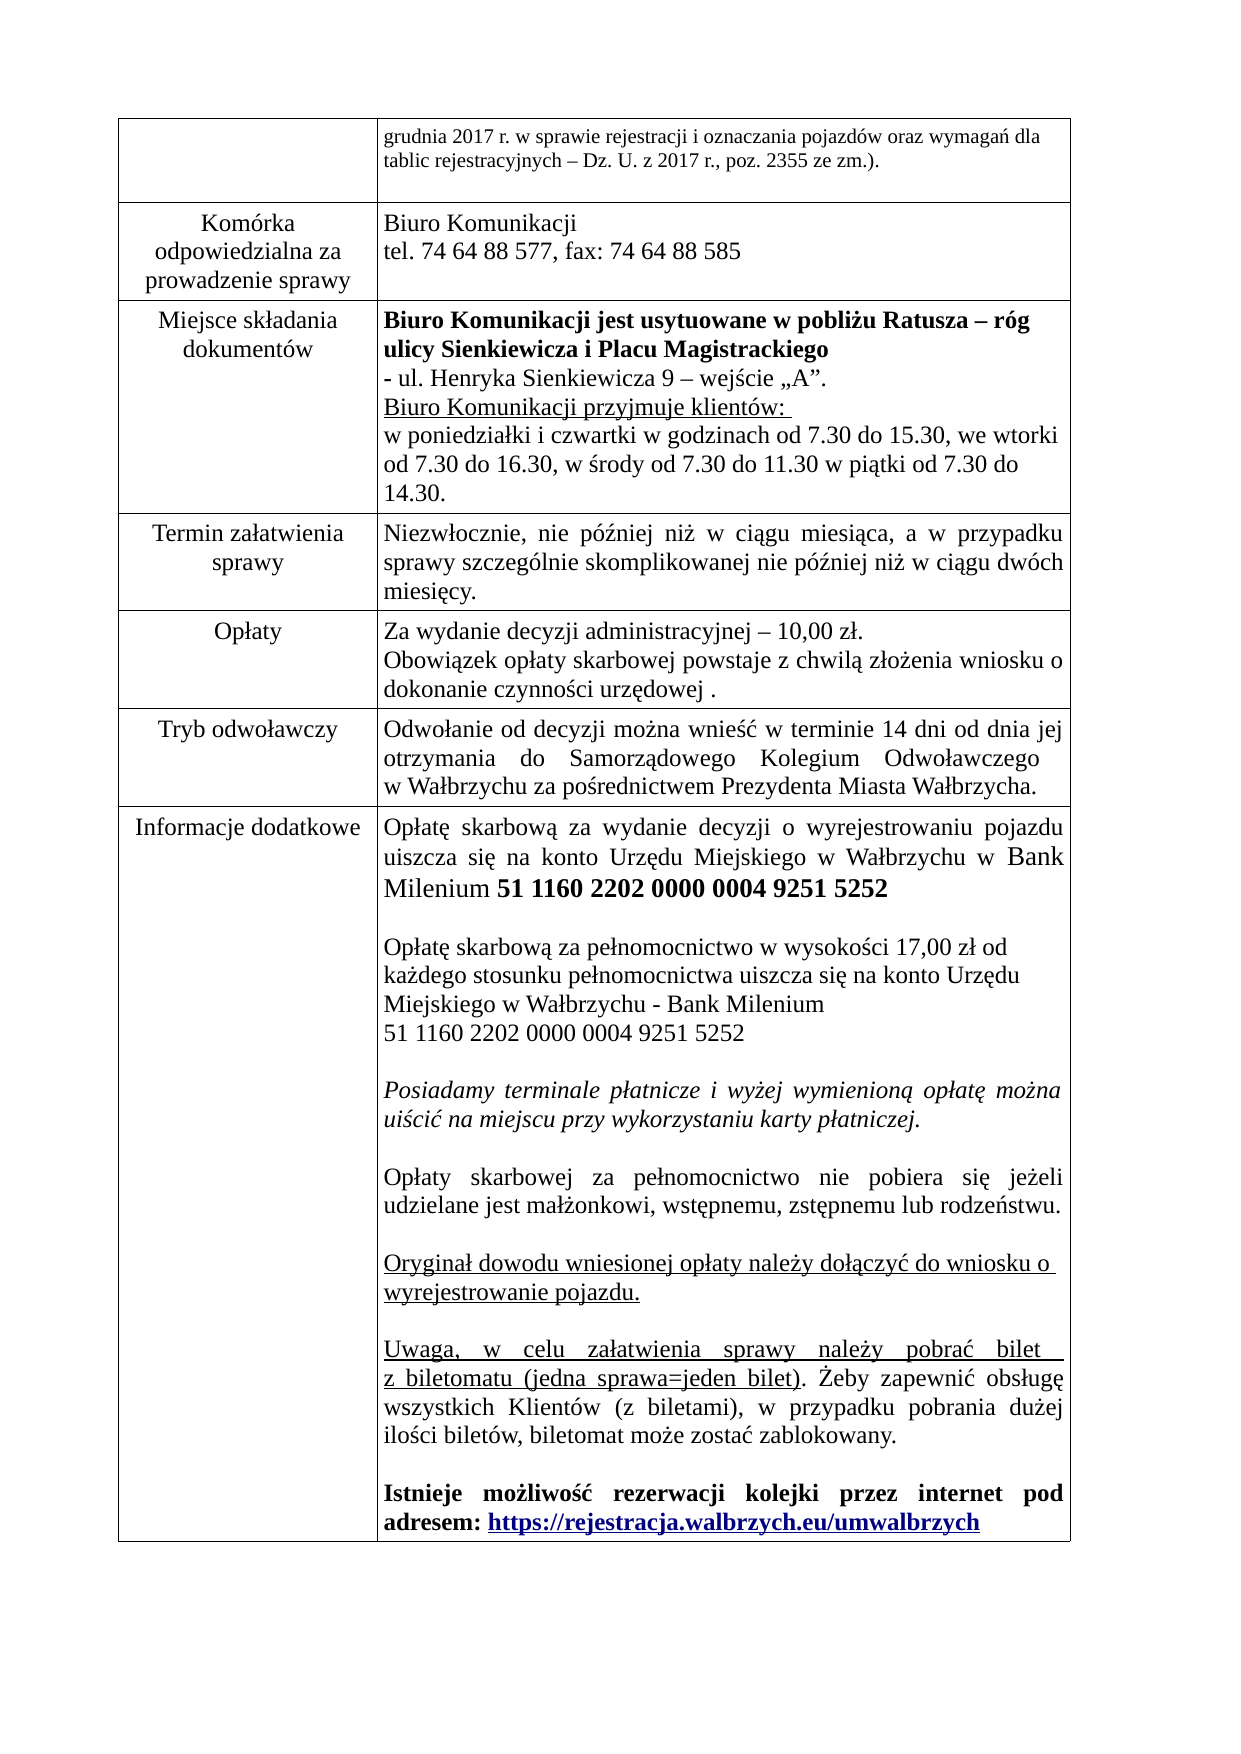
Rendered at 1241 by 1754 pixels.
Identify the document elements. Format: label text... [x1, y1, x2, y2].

table_cell Termin załatwienia sprawy [119, 514, 377, 610]
table_cell Opłaty [119, 611, 377, 708]
table_cell Niezwłocznie, nie później niż w ciągu miesiąca, a w przypadku sprawy szczególnie skomplikowanej nie później niż w ciągu dwóch miesięcy. [378, 514, 1070, 610]
table_cell grudnia 2017 r. w sprawie rejestracji i oznaczania pojazdów oraz wymagań dla tablic rejestracyjnych – Dz. U. z 2017 r., poz. 2355 ze zm.). [378, 119, 1070, 202]
table_cell Opłatę skarbową za wydanie decyzji o wyrejestrowaniu pojazdu uiszcza się na konto Urzędu Miejskiego w Wałbrzychu w Bank Milenium 51 1160 2202 0000 0004 9251 5252 Opłatę skarbową za pełnomocnictwo w wysokości 17,00 zł od każdego stosunku pełnomocnictwa uiszcza się na konto Urzędu Miejskiego w Wałbrzychu - Bank Milenium 51 1160 2202 0000 0004 9251 5252 Posiadamy terminale płatnicze i wyżej wymienioną opłatę można uiścić na miejscu przy wykorzystaniu karty płatniczej. Opłaty skarbowej za pełnomocnictwo nie pobiera się jeżeli udzielane jest małżonkowi, wstępnemu, zstępnemu lub rodzeństwu. Oryginał dowodu wniesionej opłaty należy dołączyć do wniosku o wyrejestrowanie pojazdu. Uwaga, w celu załatwienia sprawy należy pobrać bilet z biletomatu (jedna sprawa=jeden bilet). Żeby zapewnić obsługę wszystkich Klientów (z biletami), w przypadku pobrania dużej ilości biletów, biletomat może zostać zablokowany. Istnieje możliwość rezerwacji kolejki przez internet pod adresem: https://rejestracja.walbrzych.eu/umwalbrzych [378, 807, 1070, 1541]
table_cell Komórka odpowiedzialna za prowadzenie sprawy [119, 203, 377, 300]
table_cell Informacje dodatkowe [119, 807, 377, 1541]
table_cell Odwołanie od decyzji można wnieść w terminie 14 dni od dnia jej otrzymania do Samorządowego Kolegium Odwoławczego w Wałbrzychu za pośrednictwem Prezydenta Miasta Wałbrzycha. [378, 709, 1070, 806]
table_cell Tryb odwoławczy [119, 709, 377, 806]
table_cell Za wydanie decyzji administracyjnej – 10,00 zł. Obowiązek opłaty skarbowej powstaje z chwilą złożenia wniosku o dokonanie czynności urzędowej . [378, 611, 1070, 708]
table_cell Biuro Komunikacji jest usytuowane w pobliżu Ratusza – róg ulicy Sienkiewicza i Placu Magistrackiego - ul. Henryka Sienkiewicza 9 – wejście „A”. Biuro Komunikacji przyjmuje klientów: w poniedziałki i czwartki w godzinach od 7.30 do 15.30, we wtorki od 7.30 do 16.30, w środy od 7.30 do 11.30 w piątki od 7.30 do 14.30. [378, 301, 1070, 512]
table_cell Miejsce składania dokumentów [119, 301, 377, 512]
table_cell Biuro Komunikacji tel. 74 64 88 577, fax: 74 64 88 585 [378, 203, 1070, 300]
table_cell [119, 119, 377, 202]
